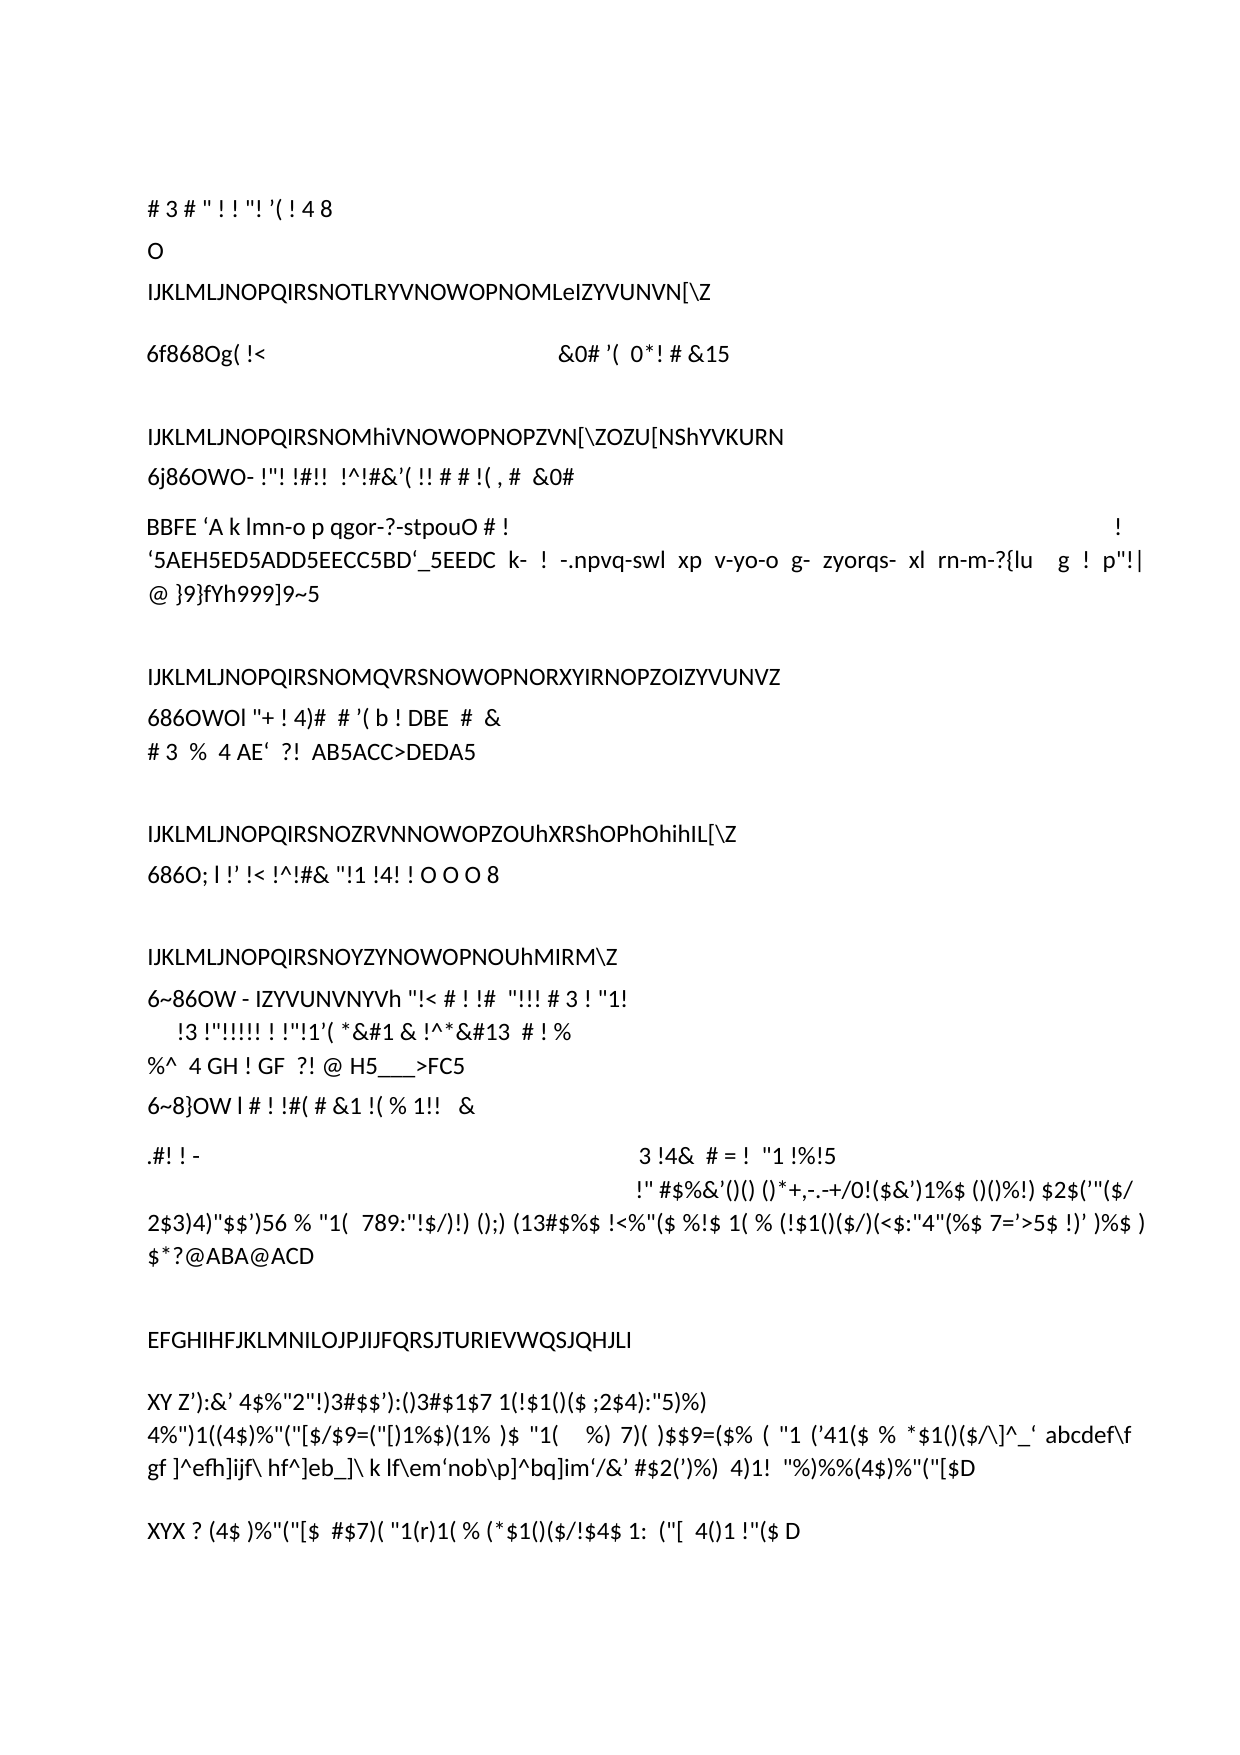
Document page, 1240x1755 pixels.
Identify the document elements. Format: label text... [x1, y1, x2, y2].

text IJKLMLJNOPQIRSNOMQVRSNOWOPNORXYIRNOPZOIZYVUNVZ [147, 661, 1148, 692]
text 686OWOl "+ ! 4)# # ’( b ! DBE # & [147, 702, 1148, 733]
text O [147, 235, 1148, 266]
text XYX ? (4$ )%"("[$ #$7)( "1(r)1( % (*$1()($/!$4$ 1: ("[ 4()1 !"($ D [147, 1515, 1148, 1545]
text BBFE ‘A k lmn-o p qgor-?-stpouO # ! ! [146, 511, 1209, 542]
text .#! ! - 3 !4& # = ! "1 !%!5 [146, 1141, 1209, 1171]
text !" #$%&’()() ()*+,-.-+/0!($&’)1%$ ()()%!) $2$(’"($/ [147, 1174, 1133, 1204]
text # 3 # " ! ! "! ’( ! 4 8 [147, 193, 1148, 223]
text 6j86OWO- !"! !#!! !^!#&’( !! # # !( , # &0# [147, 461, 1148, 492]
text 6~8}OW l # ! !#( # &1 !( % 1!! & [147, 1091, 1148, 1121]
text # 3 % 4 AE‘ ?! AB5ACC>DEDA5 [147, 736, 1148, 766]
text EFGHIHFJKLMNILOJPJIJFQRSJTURIEVWQSJQHJLI [147, 1324, 1148, 1355]
text 4%")1((4$)%"("[$/$9=("[)1%$)(1% )$ "1( %) 7)( )$$9=($% ( "1 (’41($ % *$1()($/\]^_‘ abcdef\f gf ]^efh]ijf\ hf^]eb_]\ k lf\em‘nob\p]^bq]im‘/&’ #$2(’)%) 4)1! "%)%%(4$)%"("[$D [147, 1419, 1133, 1483]
text ‘5AEH5ED5ADD5EECC5BD‘_5EEDC k- ! -.npvq-swl xp v-yo-o g- zyorqs- xl rn-m-?{lu g ! p"!| @ }9}fYh999]9~5 [147, 545, 1148, 608]
text IJKLMLJNOPQIRSNOTLRYVNOWOPNOMLeIZYVUNVN[\Z [147, 276, 1148, 307]
text 6~86OW - IZYVUNVNYVh "!< # ! !# "!!! # 3 ! "1! [147, 983, 1148, 1013]
text 6f868Og( !< &0# ’( 0*! # &15 [146, 338, 1209, 368]
text IJKLMLJNOPQIRSNOYZYNOWOPNOUhMIRM\Z [147, 941, 1148, 972]
text 686O; l !’ !< !^!#& "!1 !4! ! O O O 8 [147, 859, 1148, 889]
text !3 !"!!!!! ! !"!1’( *&#1 & !^*&#13 # ! % [176, 1016, 1148, 1047]
text %^ 4 GH ! GF ?! @ H5___>FC5 [147, 1050, 1148, 1080]
text IJKLMLJNOPQIRSNOZRVNNOWOPZOUhXRShOPhOhihIL[\Z [147, 818, 1148, 848]
text 2$3)4)"$$’)56 % "1( 789:"!$/)!) ();) (13#$%$ !<%"($ %!$ 1( % (!$1()($/)(<$:"4"(%$ 7=’>5$ !)’ )%$ )$*?@ABA@ACD [147, 1207, 1148, 1270]
text XY Z’):&’ 4$%"2"!)3#$$’):()3#$1$7 1(!$1()($ ;2$4):"5)%) [147, 1386, 1148, 1416]
text IJKLMLJNOPQIRSNOMhiVNOWOPNOPZVN[\ZOZU[NShYVKURN [147, 421, 1148, 451]
